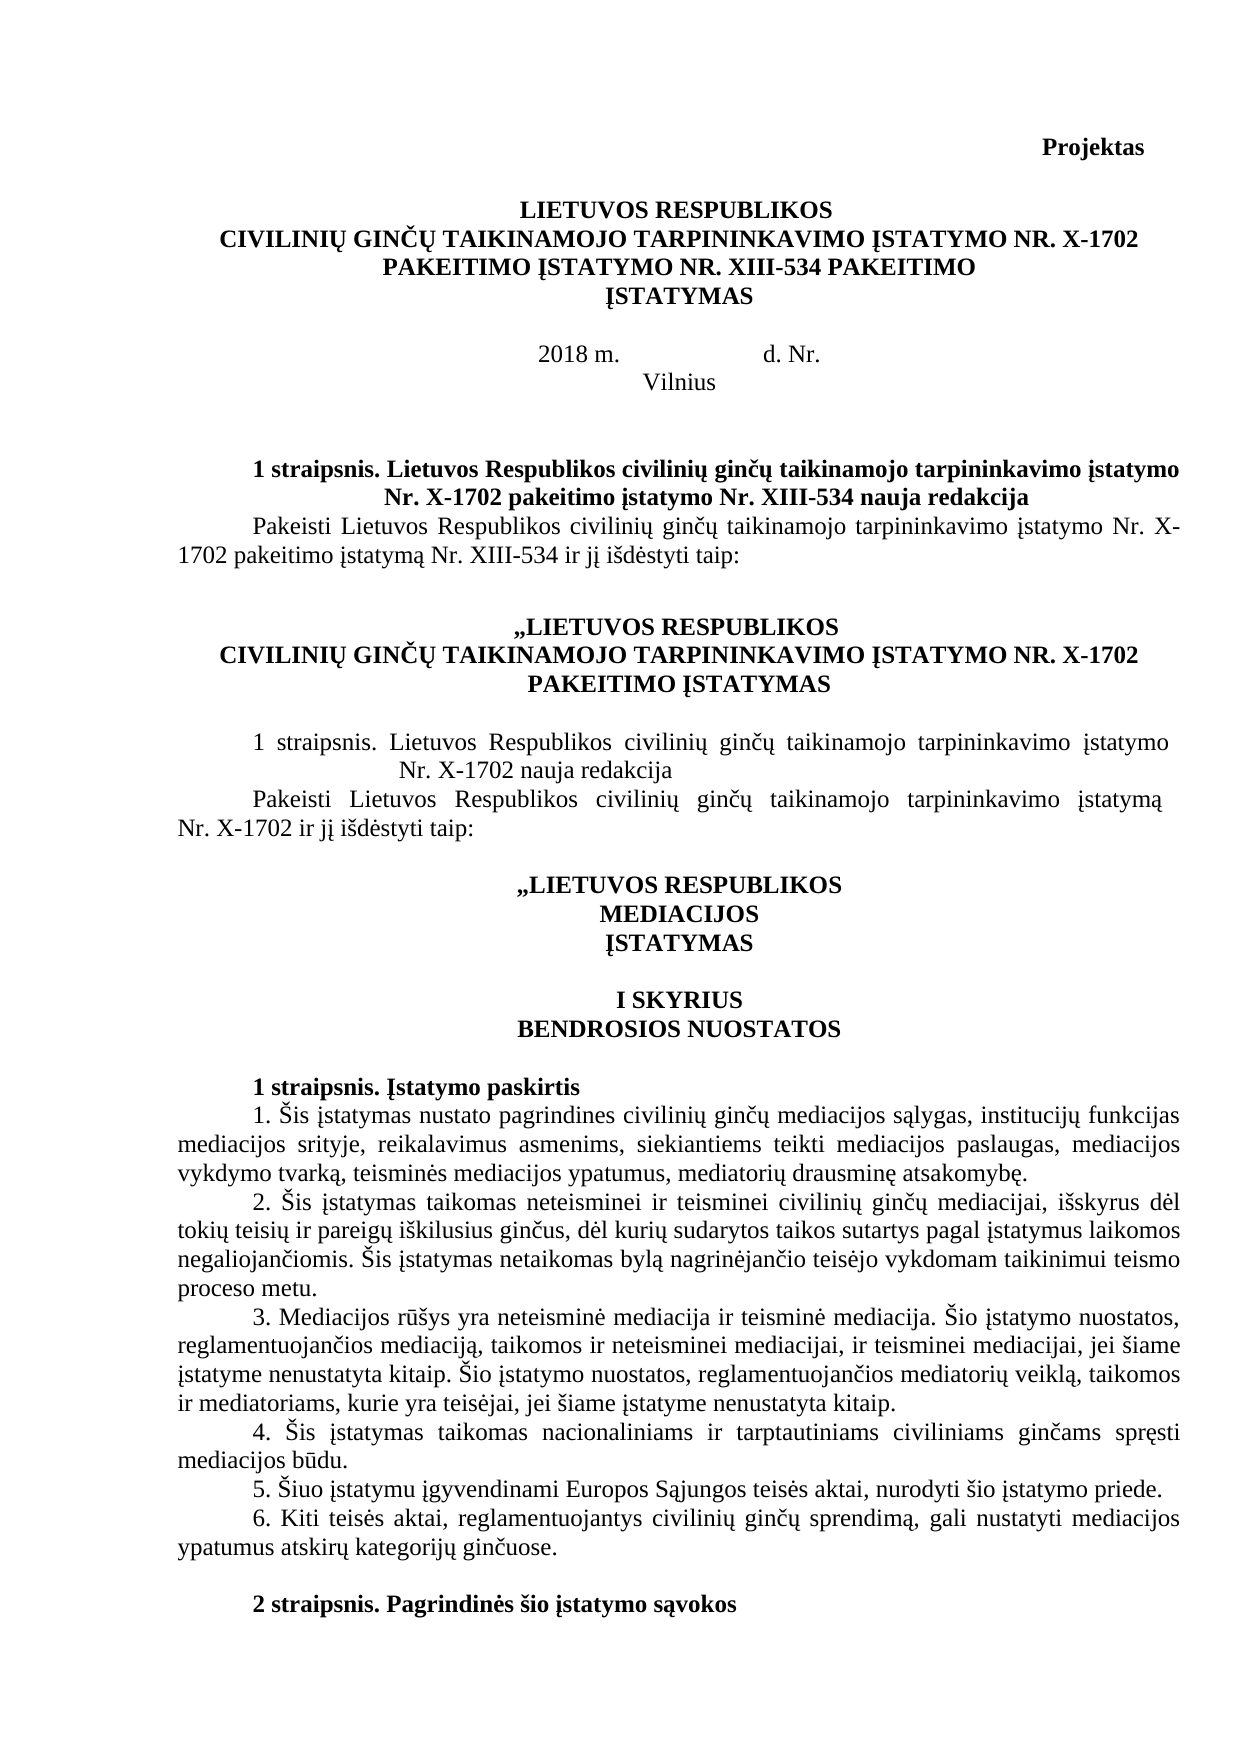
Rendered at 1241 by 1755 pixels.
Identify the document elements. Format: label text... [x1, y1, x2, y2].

text I SKYRIUS [177, 986, 1181, 1014]
text 4. Šis įstatymas taikomas nacionaliniams ir tarptautiniams civiliniams ginčams spręsti mediacijos būdu. [177, 1417, 1181, 1474]
text „LIETUVOS RESPUBLIKOS [177, 871, 1181, 899]
text „LIETUVOS RESPUBLIKOS [177, 612, 1181, 641]
text 1. Šis įstatymas nustato pagrindines civilinių ginčų mediacijos sąlygas, institucijų funkcijas mediacijos srityje, reikalavimus asmenims, siekiantiems teikti mediacijos paslaugas, mediacijos vykdymo tvarką, teisminės mediacijos ypatumus, mediatorių drausminę atsakomybę. [177, 1101, 1181, 1187]
text Projektas [945, 132, 1181, 161]
text ĮSTATYMAS [177, 281, 1181, 310]
text 6. Kiti teisės aktai, reglamentuojantys civilinių ginčų sprendimą, gali nustatyti mediacijos ypatumus atskirų kategorijų ginčuose. [177, 1503, 1181, 1561]
text 2. Šis įstatymas taikomas neteisminei ir teisminei civilinių ginčų mediacijai, išskyrus dėl tokių teisių ir pareigų iškilusius ginčus, dėl kurių sudarytos taikos sutartys pagal įstatymus laikomos negaliojančiomis. Šis įstatymas netaikomas bylą nagrinėjančio teisėjo vykdomam taikinimui teismo proceso metu. [177, 1187, 1181, 1302]
text Pakeisti Lietuvos Respublikos civilinių ginčų taikinamojo tarpininkavimo įstatymą Nr. X-1702 ir jį išdėstyti taip: [177, 784, 1181, 842]
text CIVILINIŲ GINČŲ TAIKINAMOJO TARPININKAVIMO ĮSTATYMO NR. X-1702 PAKEITIMO ĮSTATYMo Nr. XIII-534 PAKEITIMO [177, 224, 1181, 281]
text LIETUVOS RESPUBLIKOS [177, 195, 1181, 224]
text Vilnius [177, 367, 1181, 396]
text ĮSTATYMAS [177, 928, 1181, 957]
text 2018 m. d. Nr. [177, 339, 1181, 367]
text CIVILINIŲ GINČŲ TAIKINAMOJO TARPININKAVIMO ĮSTATYMO NR. X-1702 PAKEITIMO ĮSTATYMAS [177, 641, 1181, 698]
text 2 straipsnis. Pagrindinės šio įstatymo sąvokos [177, 1589, 1181, 1618]
text BENDROSIOS NUOSTATOS [177, 1014, 1181, 1043]
text Pakeisti Lietuvos Respublikos civilinių ginčų taikinamojo tarpininkavimo įstatymo Nr. X-1702 pakeitimo įstatymą Nr. XIII-534 ir jį išdėstyti taip: [177, 511, 1181, 569]
text 5. Šiuo įstatymu įgyvendinami Europos Sąjungos teisės aktai, nurodyti šio įstatymo priede. [177, 1474, 1181, 1503]
text MEDIACIJOS [177, 899, 1181, 928]
text 1 straipsnis. Įstatymo paskirtis [177, 1072, 1181, 1101]
text 3. Mediacijos rūšys yra neteisminė mediacija ir teisminė mediacija. Šio įstatymo nuostatos, reglamentuojančios mediaciją, taikomos ir neteisminei mediacijai, ir teisminei mediacijai, jei šiame įstatyme nenustatyta kitaip. Šio įstatymo nuostatos, reglamentuojančios mediatorių veiklą, taikomos ir mediatoriams, kurie yra teisėjai, jei šiame įstatyme nenustatyta kitaip. [177, 1302, 1181, 1417]
text 1 straipsnis. Lietuvos Respublikos civilinių ginčų taikinamojo tarpininkavimo įstatymo Nr. X-1702 nauja redakcija [252, 727, 1181, 784]
text 1 straipsnis. Lietuvos Respublikos civilinių ginčų taikinamojo tarpininkavimo įstatymo Nr. X-1702 pakeitimo įstatymo Nr. XIII-534 nauja redakcija [252, 454, 1181, 511]
